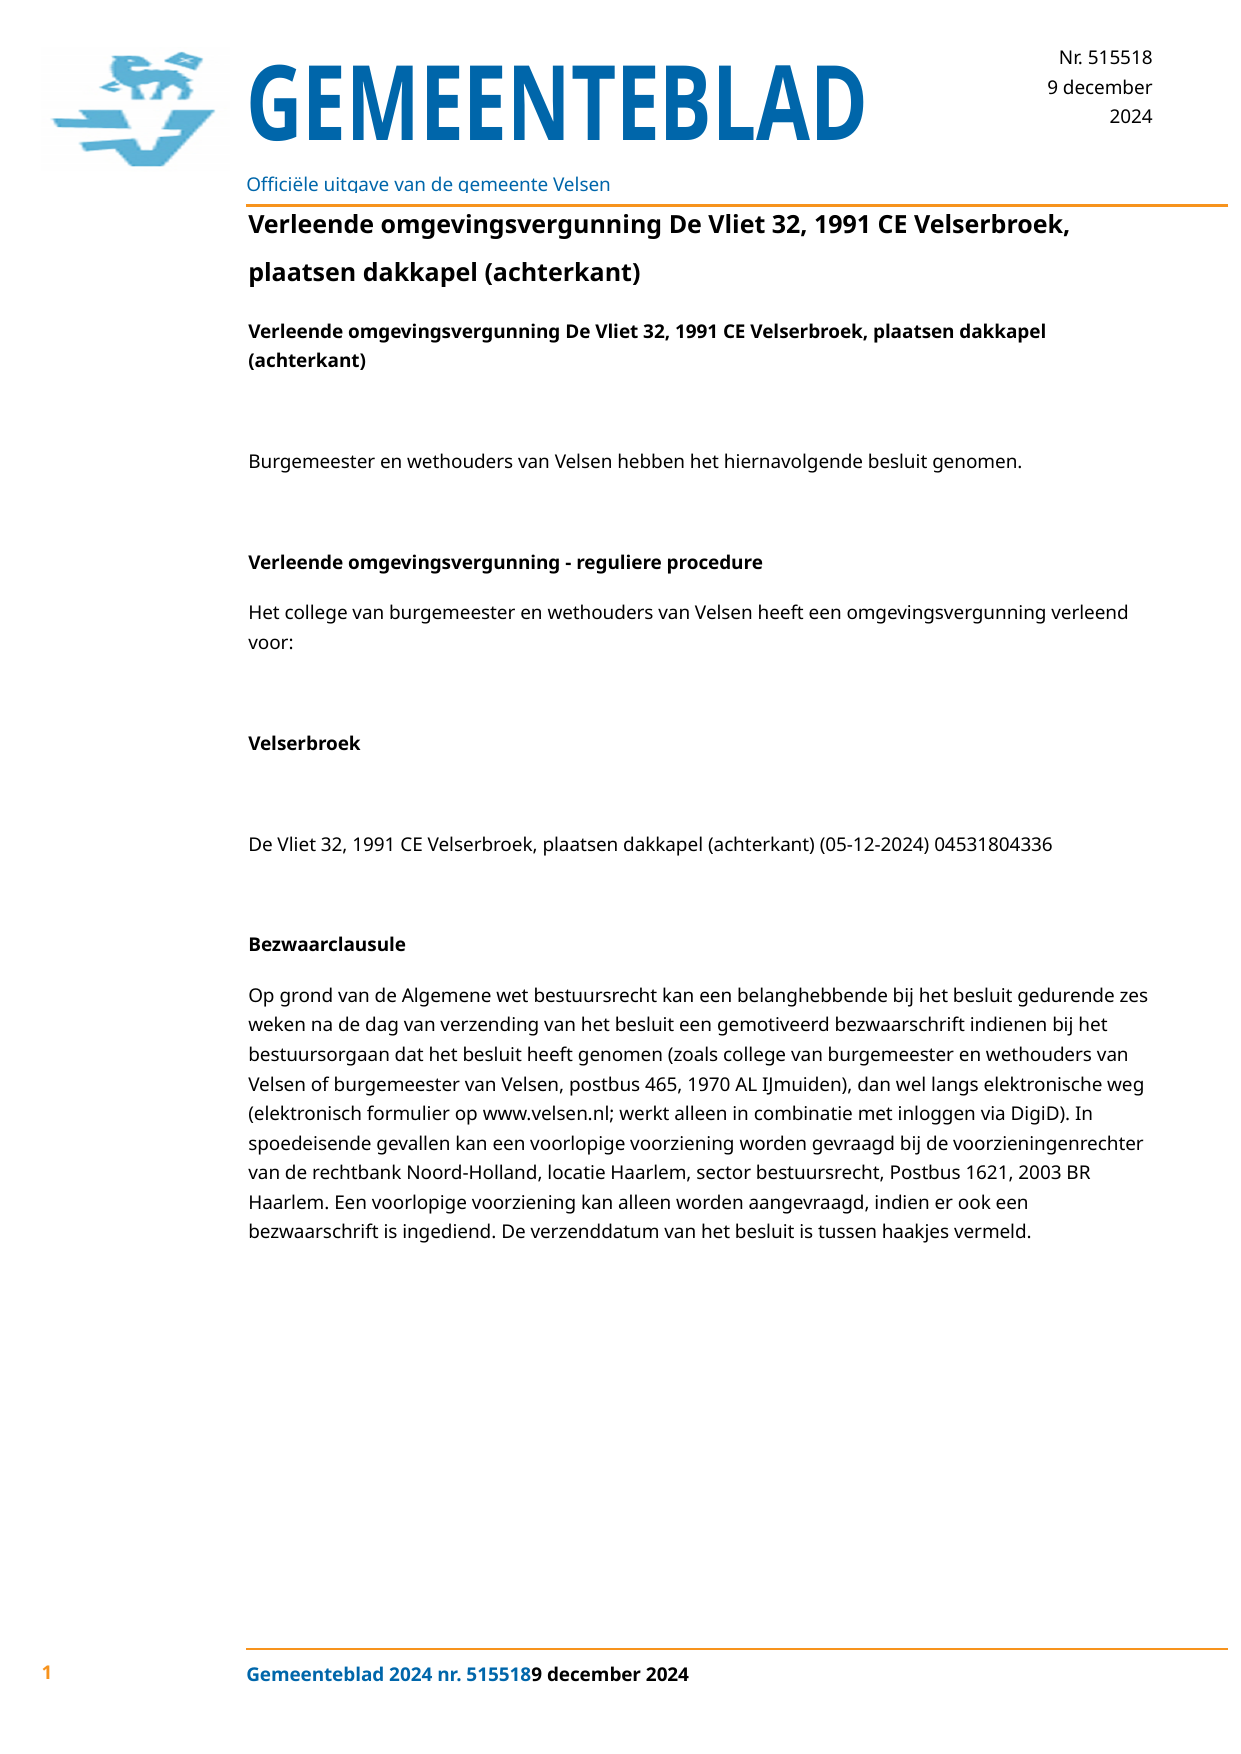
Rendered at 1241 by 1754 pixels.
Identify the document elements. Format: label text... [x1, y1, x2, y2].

text Op grond van de Algemene wet bestuursrecht kan een belanghebbende bij het besluit gedurende zes weken na de dag van verzending van het besluit een gemotiveerd bezwaarschrift indienen bij het bestuursorgaan dat het besluit heeft genomen (zoals college van burgemeester en wethouders van Velsen of burgemeester van Velsen, postbus 465, 1970 AL IJmuiden), dan wel langs elektronische weg (elektronisch formulier op www.velsen.nl; werkt alleen in combinatie met inloggen via DigiD). In spoedeisende gevallen kan een voorlopige voorziening worden gevraagd bij de voorzieningenrechter van de rechtbank Noord-Holland, locatie Haarlem, sector bestuursrecht, Postbus 1621, 2003 BR Haarlem. Een voorlopige voorziening kan alleen worden aangevraagd, indien er ook een bezwaarschrift is ingediend. De verzenddatum van het besluit is tussen haakjes vermeld. [248, 982, 1152, 1244]
text Verleende omgevingsvergunning De Vliet 32, 1991 CE Velserbroek, plaatsen dakkapel (achterkant) [248, 318, 1152, 373]
text Burgemeester en wethouders van Velsen hebben het hiernavolgende besluit genomen. [248, 448, 1152, 474]
text Het college van burgemeester en wethouders van Velsen heeft een omgevingsvergunning verleend voor: [248, 599, 1152, 655]
text Verleende omgevingsvergunning - reguliere procedure [248, 549, 1152, 575]
text Velserbroek [248, 730, 1152, 756]
text Bezwaarclausule [248, 932, 1152, 957]
text Verleende omgevingsvergunning De Vliet 32, 1991 CE Velserbroek, plaatsen dakkapel (achterkant) [248, 207, 1152, 288]
text De Vliet 32, 1991 CE Velserbroek, plaatsen dakkapel (achterkant) (05-12-2024) 04531804336 [248, 831, 1152, 857]
picture [41, 47, 231, 172]
